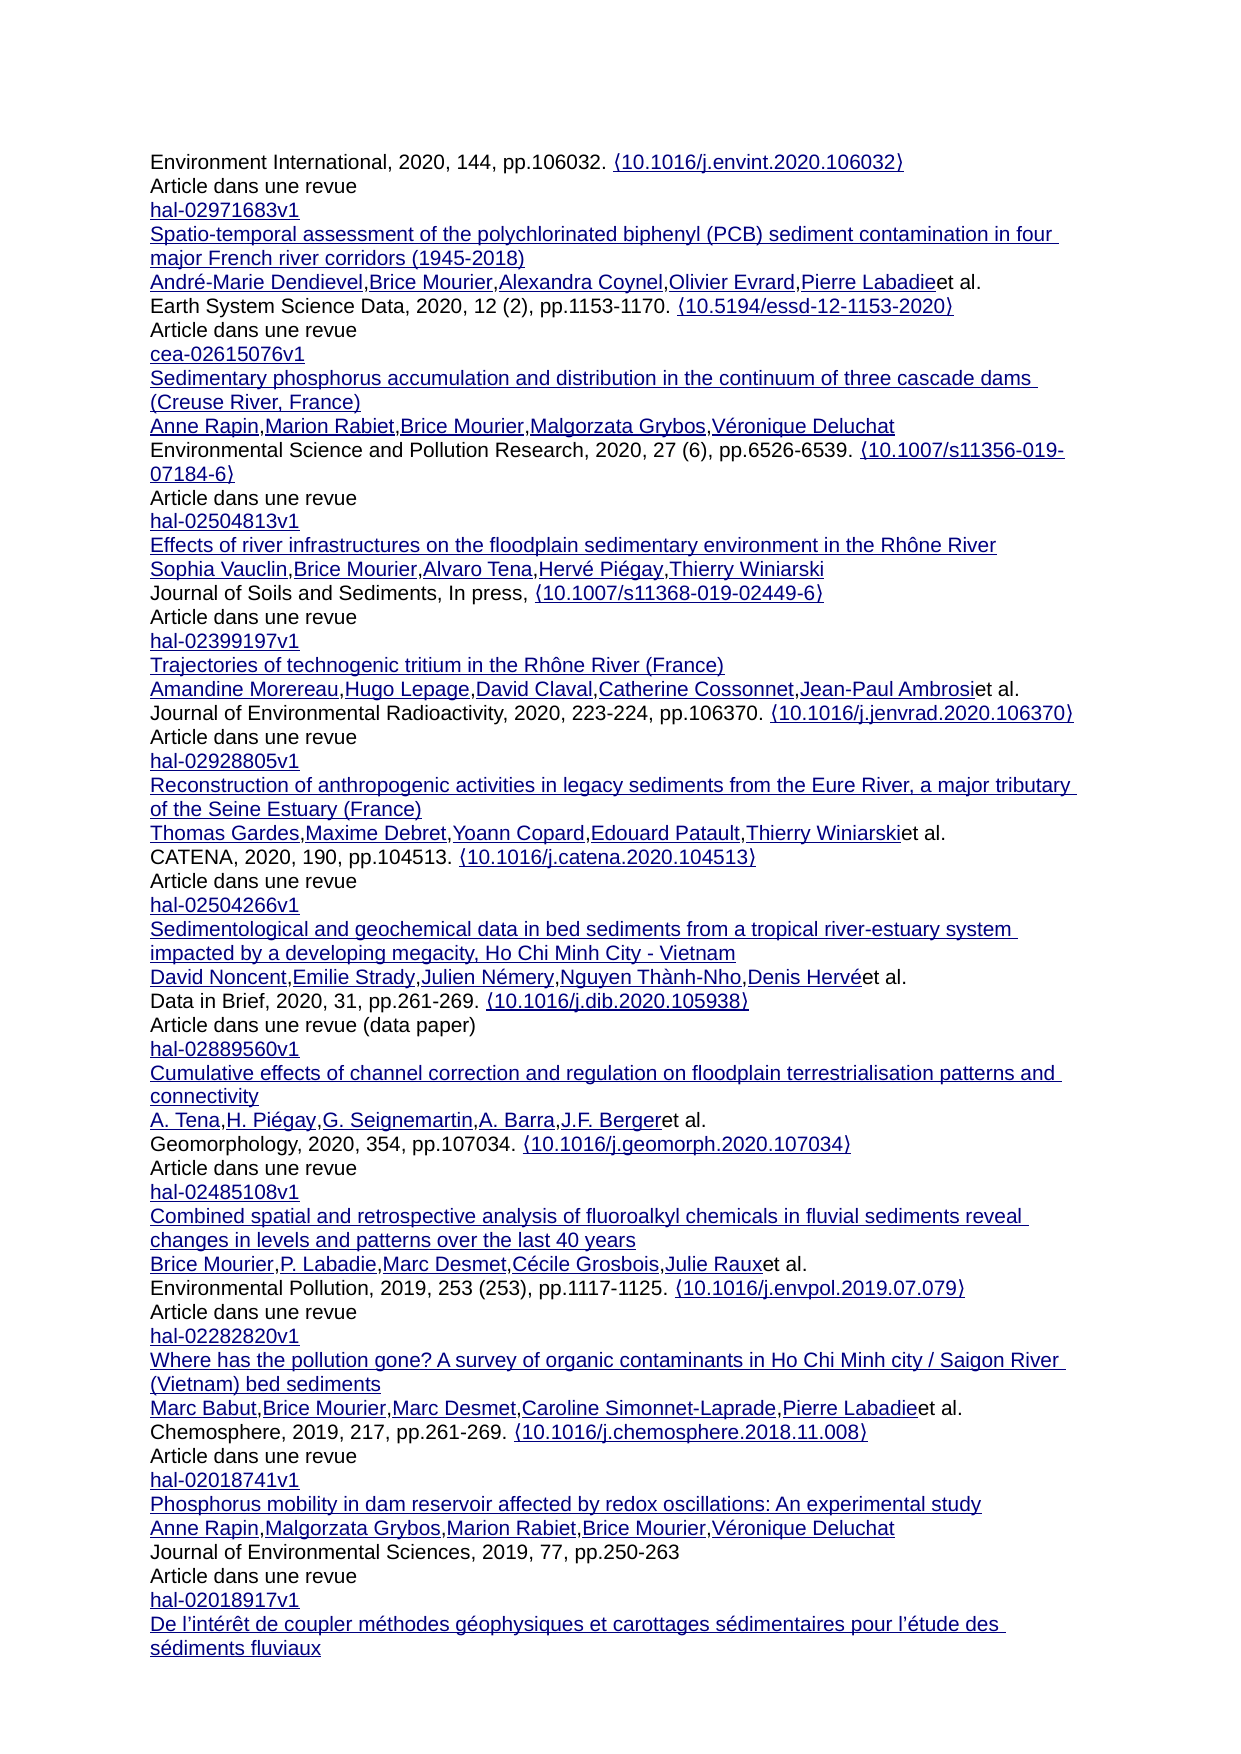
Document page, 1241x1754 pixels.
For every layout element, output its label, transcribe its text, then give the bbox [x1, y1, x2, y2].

table_cell Environment International, 2020, 144, pp.106032. ⟨10.1016/j.envint.2020.106032⟩ Article dans une revue hal-02971683v1 [150, 150, 1090, 222]
table_cell De l’intérêt de coupler méthodes géophysiques et carottages sédimentaires pour l’étude des sédiments ﬂuviaux [150, 1611, 1090, 1659]
table_cell Trajectories of technogenic tritium in the Rhône River (France) Amandine Morereau,Hugo Lepage,David Claval,Catherine Cossonnet,Jean-Paul Ambrosiet al. Journal of Environmental Radioactivity, 2020, 223-224, pp.106370. ⟨10.1016/j.jenvrad.2020.106370⟩ Article dans une revue hal-02928805v1 [150, 653, 1090, 773]
table_cell Spatio-temporal assessment of the polychlorinated biphenyl (PCB) sediment contamination in four major French river corridors (1945-2018) André-Marie Dendievel,Brice Mourier,Alexandra Coynel,Olivier Evrard,Pierre Labadieet al. Earth System Science Data, 2020, 12 (2), pp.1153-1170. ⟨10.5194/essd-12-1153-2020⟩ Article dans une revue cea-02615076v1 [150, 222, 1090, 366]
table_cell Where has the pollution gone? A survey of organic contaminants in Ho Chi Minh city / Saigon River (Vietnam) bed sediments Marc Babut,Brice Mourier,Marc Desmet,Caroline Simonnet-Laprade,Pierre Labadieet al. Chemosphere, 2019, 217, pp.261-269. ⟨10.1016/j.chemosphere.2018.11.008⟩ Article dans une revue hal-02018741v1 [150, 1348, 1090, 1492]
table_cell Effects of river infrastructures on the floodplain sedimentary environment in the Rhône River Sophia Vauclin,Brice Mourier,Alvaro Tena,Hervé Piégay,Thierry Winiarski Journal of Soils and Sediments, In press, ⟨10.1007/s11368-019-02449-6⟩ Article dans une revue hal-02399197v1 [150, 533, 1090, 653]
table_cell Cumulative effects of channel correction and regulation on floodplain terrestrialisation patterns and connectivity A. Tena,H. Piégay,G. Seignemartin,A. Barra,J.F. Bergeret al. Geomorphology, 2020, 354, pp.107034. ⟨10.1016/j.geomorph.2020.107034⟩ Article dans une revue hal-02485108v1 [150, 1060, 1090, 1204]
table_cell Sedimentological and geochemical data in bed sediments from a tropical river-estuary system impacted by a developing megacity, Ho Chi Minh City - Vietnam David Noncent,Emilie Strady,Julien Némery,Nguyen Thành-Nho,Denis Hervéet al. Data in Brief, 2020, 31, pp.261-269. ⟨10.1016/j.dib.2020.105938⟩ Article dans une revue (data paper) hal-02889560v1 [150, 917, 1090, 1060]
table_cell Phosphorus mobility in dam reservoir affected by redox oscillations: An experimental study Anne Rapin,Malgorzata Grybos,Marion Rabiet,Brice Mourier,Véronique Deluchat Journal of Environmental Sciences, 2019, 77, pp.250-263 Article dans une revue hal-02018917v1 [150, 1492, 1090, 1611]
table_cell Sedimentary phosphorus accumulation and distribution in the continuum of three cascade dams (Creuse River, France) Anne Rapin,Marion Rabiet,Brice Mourier,Malgorzata Grybos,Véronique Deluchat Environmental Science and Pollution Research, 2020, 27 (6), pp.6526-6539. ⟨10.1007/s11356-019-07184-6⟩ Article dans une revue hal-02504813v1 [150, 366, 1090, 533]
table_cell Combined spatial and retrospective analysis of fluoroalkyl chemicals in fluvial sediments reveal changes in levels and patterns over the last 40 years Brice Mourier,P. Labadie,Marc Desmet,Cécile Grosbois,Julie Rauxet al. Environmental Pollution, 2019, 253 (253), pp.1117-1125. ⟨10.1016/j.envpol.2019.07.079⟩ Article dans une revue hal-02282820v1 [150, 1204, 1090, 1348]
table_cell Reconstruction of anthropogenic activities in legacy sediments from the Eure River, a major tributary of the Seine Estuary (France) Thomas Gardes,Maxime Debret,Yoann Copard,Edouard Patault,Thierry Winiarskiet al. CATENA, 2020, 190, pp.104513. ⟨10.1016/j.catena.2020.104513⟩ Article dans une revue hal-02504266v1 [150, 773, 1090, 917]
